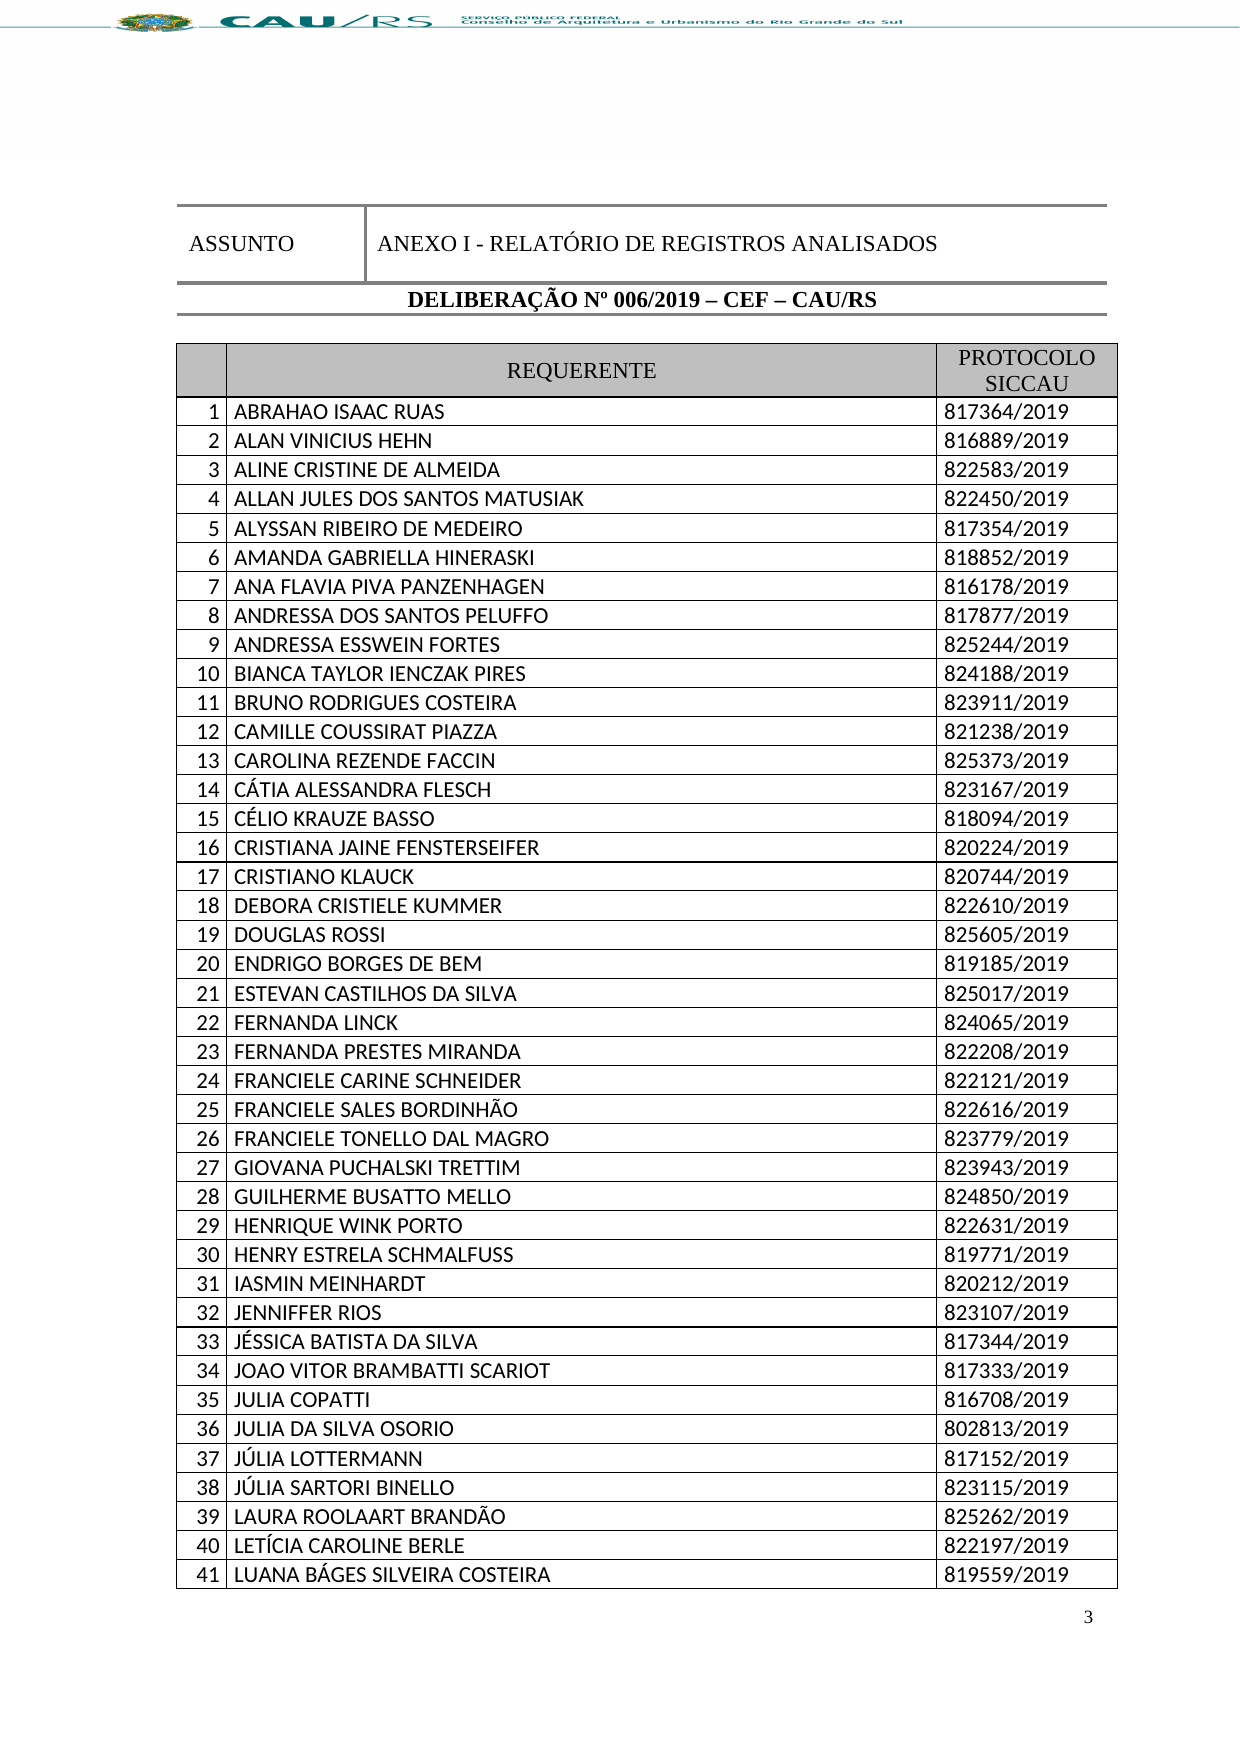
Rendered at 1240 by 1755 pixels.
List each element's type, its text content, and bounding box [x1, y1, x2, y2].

table_cell 825017/2019 [937, 979, 1117, 1007]
table_cell 819771/2019 [937, 1240, 1117, 1268]
table_cell FRANCIELE CARINE SCHNEIDER [227, 1066, 936, 1094]
table_cell 817333/2019 [937, 1356, 1117, 1384]
table_header ASSUNTO [177, 207, 364, 281]
table_cell ESTEVAN CASTILHOS DA SILVA [227, 979, 936, 1007]
table_cell 822631/2019 [937, 1211, 1117, 1239]
table_cell BRUNO RODRIGUES COSTEIRA [227, 688, 936, 716]
table_cell 816889/2019 [937, 426, 1117, 454]
table_cell 5 [177, 514, 226, 542]
table_cell GUILHERME BUSATTO MELLO [227, 1182, 936, 1210]
table_cell 823167/2019 [937, 775, 1117, 803]
table_cell 819185/2019 [937, 950, 1117, 978]
table_cell CÁTIA ALESSANDRA FLESCH [227, 775, 936, 803]
table_cell 40 [177, 1531, 226, 1559]
table_cell 4 [177, 485, 226, 513]
table_cell 11 [177, 688, 226, 716]
table_cell CRISTIANA JAINE FENSTERSEIFER [227, 833, 936, 861]
table_cell ALLAN JULES DOS SANTOS MATUSIAK [227, 485, 936, 513]
table_cell IASMIN MEINHARDT [227, 1269, 936, 1297]
table_cell 825373/2019 [937, 746, 1117, 774]
table_cell 8 [177, 601, 226, 629]
table_cell 818094/2019 [937, 804, 1117, 832]
table_cell ABRAHAO ISAAC RUAS [227, 398, 936, 425]
table_cell 15 [177, 804, 226, 832]
table_header PROTOCOLO SICCAU [937, 344, 1117, 396]
table_cell AMANDA GABRIELLA HINERASKI [227, 543, 936, 571]
table_cell GIOVANA PUCHALSKI TRETTIM [227, 1153, 936, 1181]
table_cell 822121/2019 [937, 1066, 1117, 1094]
table_cell 824850/2019 [937, 1182, 1117, 1210]
table_cell HENRY ESTRELA SCHMALFUSS [227, 1240, 936, 1268]
table_cell CRISTIANO KLAUCK [227, 863, 936, 890]
table_cell 13 [177, 746, 226, 774]
table_cell 21 [177, 979, 226, 1007]
table_cell 28 [177, 1182, 226, 1210]
table_cell 41 [177, 1560, 226, 1588]
table_cell 38 [177, 1473, 226, 1501]
table_cell 817344/2019 [937, 1328, 1117, 1355]
table_header ANEXO I - RELATÓRIO DE REGISTROS ANALISADOS [367, 207, 1107, 281]
table_cell DOUGLAS ROSSI [227, 921, 936, 948]
table_cell 27 [177, 1153, 226, 1181]
table_cell 16 [177, 833, 226, 861]
table_cell FERNANDA LINCK [227, 1008, 936, 1036]
table_cell 820212/2019 [937, 1269, 1117, 1297]
table_cell 22 [177, 1008, 226, 1036]
table_cell 819559/2019 [937, 1560, 1117, 1588]
table_cell JÉSSICA BATISTA DA SILVA [227, 1328, 936, 1355]
table_cell 17 [177, 863, 226, 890]
table_cell 823107/2019 [937, 1298, 1117, 1326]
table_cell 820224/2019 [937, 833, 1117, 861]
table_cell 6 [177, 543, 226, 571]
table_cell CAMILLE COUSSIRAT PIAZZA [227, 717, 936, 745]
table_cell 820744/2019 [937, 863, 1117, 890]
table_cell 19 [177, 921, 226, 948]
table_cell JULIA COPATTI [227, 1386, 936, 1413]
table_cell 822583/2019 [937, 456, 1117, 483]
table_cell 30 [177, 1240, 226, 1268]
table_cell 2 [177, 426, 226, 454]
table_cell 14 [177, 775, 226, 803]
table_cell JÚLIA SARTORI BINELLO [227, 1473, 936, 1501]
table_cell ENDRIGO BORGES DE BEM [227, 950, 936, 978]
table_cell DEBORA CRISTIELE KUMMER [227, 891, 936, 919]
table_cell 825605/2019 [937, 921, 1117, 948]
table_cell 817354/2019 [937, 514, 1117, 542]
table_cell 29 [177, 1211, 226, 1239]
table_cell 823115/2019 [937, 1473, 1117, 1501]
table_cell 816178/2019 [937, 572, 1117, 600]
table_cell BIANCA TAYLOR IENCZAK PIRES [227, 659, 936, 687]
table_cell 822197/2019 [937, 1531, 1117, 1559]
table_cell 817877/2019 [937, 601, 1117, 629]
table_cell CÉLIO KRAUZE BASSO [227, 804, 936, 832]
table_cell 32 [177, 1298, 226, 1326]
table_cell 34 [177, 1356, 226, 1384]
table_cell ALAN VINICIUS HEHN [227, 426, 936, 454]
table_cell 33 [177, 1328, 226, 1355]
table_cell ALINE CRISTINE DE ALMEIDA [227, 456, 936, 483]
table_cell 36 [177, 1415, 226, 1443]
table_cell 823943/2019 [937, 1153, 1117, 1181]
table_cell CAROLINA REZENDE FACCIN [227, 746, 936, 774]
table_cell ANA FLAVIA PIVA PANZENHAGEN [227, 572, 936, 600]
table_cell LETÍCIA CAROLINE BERLE [227, 1531, 936, 1559]
table_cell 24 [177, 1066, 226, 1094]
table_cell 802813/2019 [937, 1415, 1117, 1443]
table_cell JÚLIA LOTTERMANN [227, 1444, 936, 1472]
table_cell 825262/2019 [937, 1502, 1117, 1530]
table_cell 817152/2019 [937, 1444, 1117, 1472]
table_cell LUANA BÁGES SILVEIRA COSTEIRA [227, 1560, 936, 1588]
table_cell JULIA DA SILVA OSORIO [227, 1415, 936, 1443]
table_cell 9 [177, 630, 226, 658]
table_cell 816708/2019 [937, 1386, 1117, 1413]
table_header REQUERENTE [227, 344, 936, 396]
table_cell JENNIFFER RIOS [227, 1298, 936, 1326]
table_cell 823911/2019 [937, 688, 1117, 716]
table_cell 18 [177, 891, 226, 919]
table_cell HENRIQUE WINK PORTO [227, 1211, 936, 1239]
table_cell JOAO VITOR BRAMBATTI SCARIOT [227, 1356, 936, 1384]
table_cell 817364/2019 [937, 398, 1117, 425]
table_cell 821238/2019 [937, 717, 1117, 745]
table_cell 25 [177, 1095, 226, 1123]
table_cell 31 [177, 1269, 226, 1297]
table_cell 23 [177, 1037, 226, 1065]
table_cell 824188/2019 [937, 659, 1117, 687]
table_cell 818852/2019 [937, 543, 1117, 571]
table_cell FRANCIELE SALES BORDINHÃO [227, 1095, 936, 1123]
table_cell ALYSSAN RIBEIRO DE MEDEIRO [227, 514, 936, 542]
table_cell 10 [177, 659, 226, 687]
table_cell ANDRESSA DOS SANTOS PELUFFO [227, 601, 936, 629]
table_cell 1 [177, 398, 226, 425]
table_cell 825244/2019 [937, 630, 1117, 658]
table_cell 12 [177, 717, 226, 745]
table_cell 822208/2019 [937, 1037, 1117, 1065]
table_cell 35 [177, 1386, 226, 1413]
table_cell 3 [177, 456, 226, 483]
table_cell DELIBERAÇÃO Nº 006/2019 – CEF – CAU/RS [177, 285, 1107, 313]
table_cell 7 [177, 572, 226, 600]
table_cell 39 [177, 1502, 226, 1530]
table_cell 822616/2019 [937, 1095, 1117, 1123]
table_cell 26 [177, 1124, 226, 1152]
table_cell 823779/2019 [937, 1124, 1117, 1152]
table_cell 822450/2019 [937, 485, 1117, 513]
table_cell 20 [177, 950, 226, 978]
table_cell FRANCIELE TONELLO DAL MAGRO [227, 1124, 936, 1152]
table_cell 822610/2019 [937, 891, 1117, 919]
table_cell ANDRESSA ESSWEIN FORTES [227, 630, 936, 658]
table_cell 824065/2019 [937, 1008, 1117, 1036]
table_cell FERNANDA PRESTES MIRANDA [227, 1037, 936, 1065]
table_cell LAURA ROOLAART BRANDÃO [227, 1502, 936, 1530]
table_cell 37 [177, 1444, 226, 1472]
table_header [177, 344, 226, 396]
